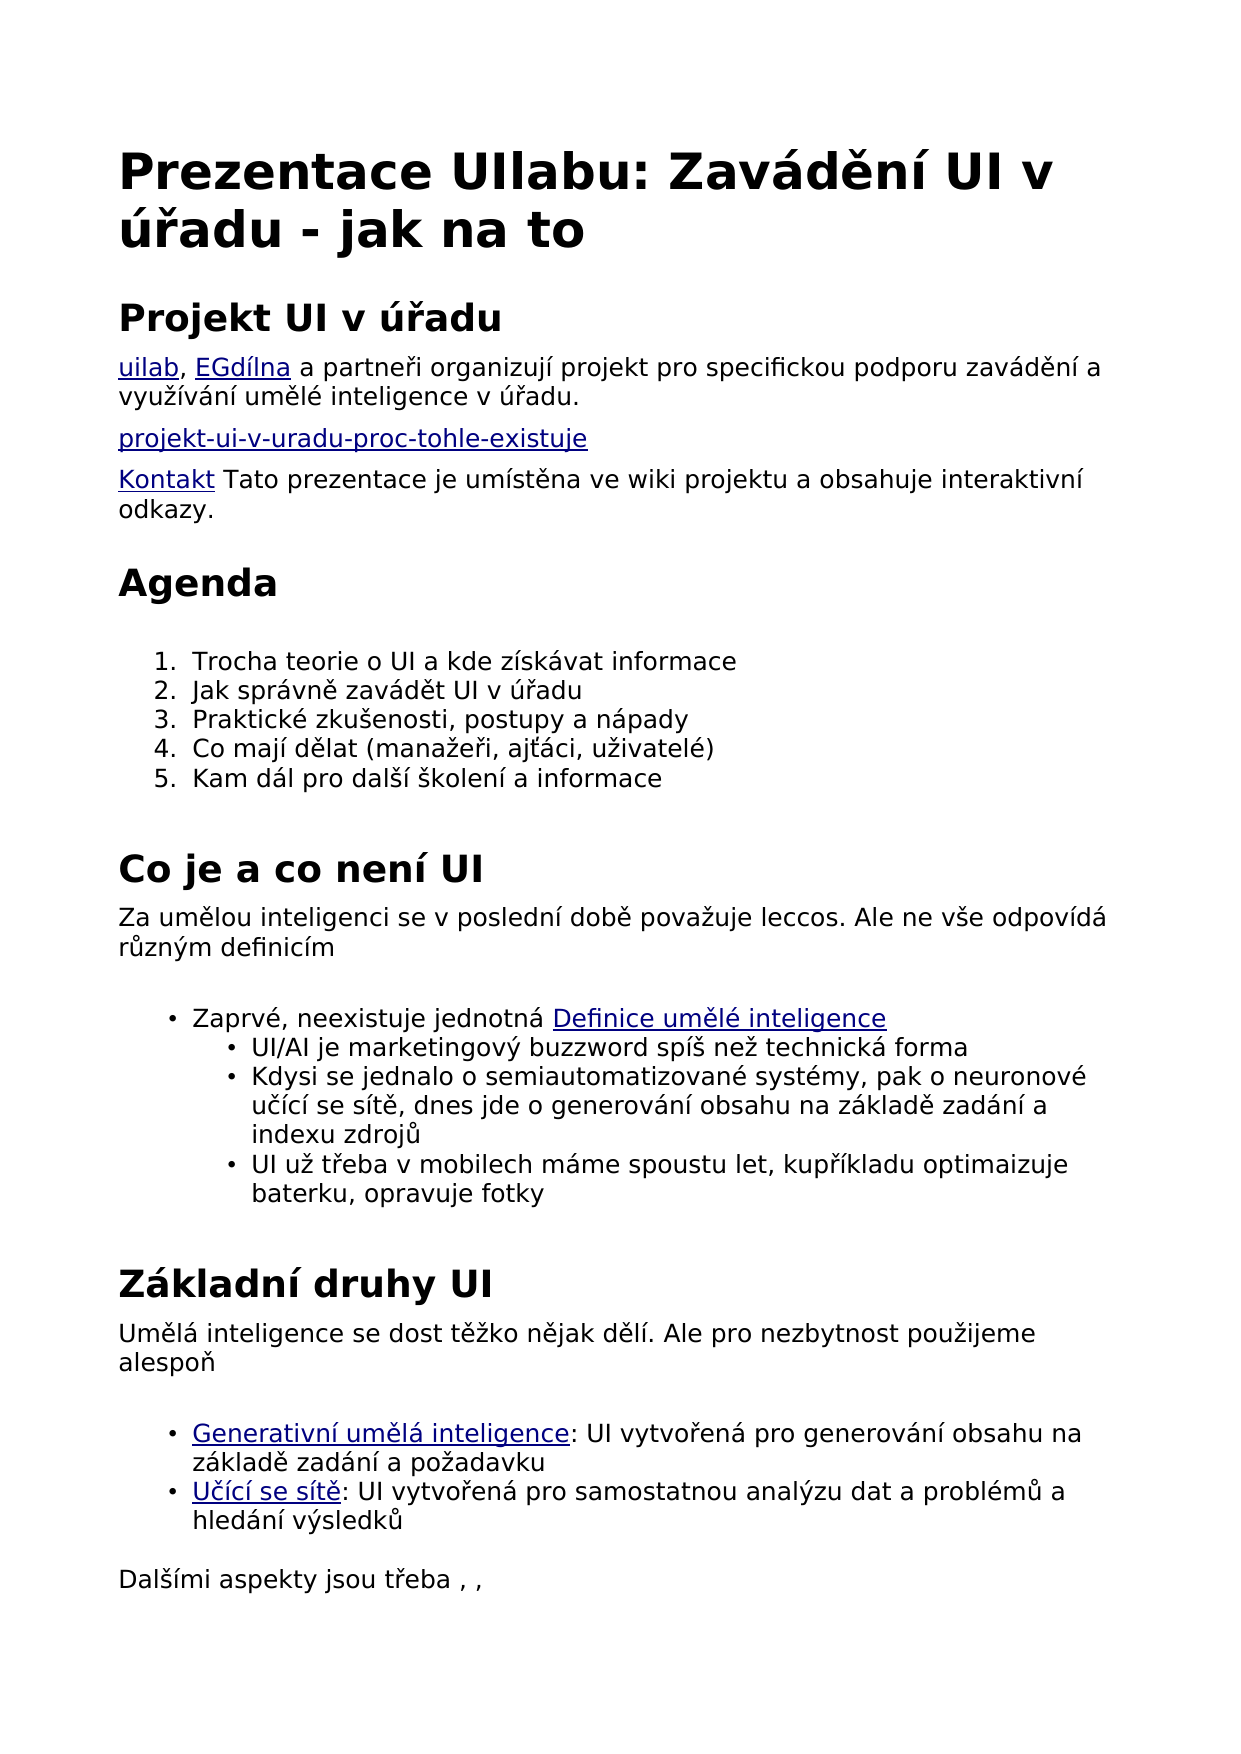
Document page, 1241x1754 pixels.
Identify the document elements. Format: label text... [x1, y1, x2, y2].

list Trocha teorie o UI a kde získávat informace [177, 647, 1122, 676]
text projekt-ui-v-uradu-proc-tohle-existuje [118, 424, 1122, 453]
text Kontakt Tato prezentace je umístěna ve wiki projektu a obsahuje interaktivní odkazy. [118, 466, 1122, 524]
subtitle Základní druhy UI [118, 1263, 1122, 1306]
list Zaprvé, neexistuje jednotná Definice umělé inteligence [177, 1004, 1122, 1033]
list Jak správně zavádět UI v úřadu [177, 676, 1122, 706]
list Kam dál pro další školení a informace [177, 764, 1122, 793]
subtitle Projekt UI v úřadu [118, 297, 1122, 341]
list UI/AI je marketingový buzzword spíš než technická forma [236, 1033, 1122, 1062]
text uilab, EGdílna a partneři organizují projekt pro specifickou podporu zavádění a využívání umělé inteligence v úřadu. [118, 353, 1122, 412]
list Kdysi se jednalo o semiautomatizované systémy, pak o neuronové učící se sítě, dnes jde o generování obsahu na základě zadání a indexu zdrojů [236, 1062, 1122, 1150]
text Za umělou inteligenci se v poslední době považuje leccos. Ale ne vše odpovídá různým definicím [118, 904, 1122, 962]
list Co mají dělat (manažeři, ajťáci, uživatelé) [177, 735, 1122, 764]
list UI už třeba v mobilech máme spoustu let, kupříkladu optimaizuje baterku, opravuje fotky [236, 1150, 1122, 1208]
subtitle Co je a co není UI [118, 847, 1122, 891]
list Generativní umělá inteligence: UI vytvořená pro generování obsahu na základě zadání a požadavku [177, 1419, 1122, 1477]
subtitle Prezentace UIlabu: Zavádění UI v úřadu - jak na to [118, 143, 1122, 259]
text Dalšími aspekty jsou třeba , , [118, 1565, 1122, 1594]
list Praktické zkušenosti, postupy a nápady [177, 706, 1122, 735]
text Umělá inteligence se dost těžko nějak dělí. Ale pro nezbytnost použijeme alespoň [118, 1319, 1122, 1377]
list Učící se sítě: UI vytvořená pro samostatnou analýzu dat a problémů a hledání výsledků [177, 1477, 1122, 1536]
subtitle Agenda [118, 562, 1122, 605]
